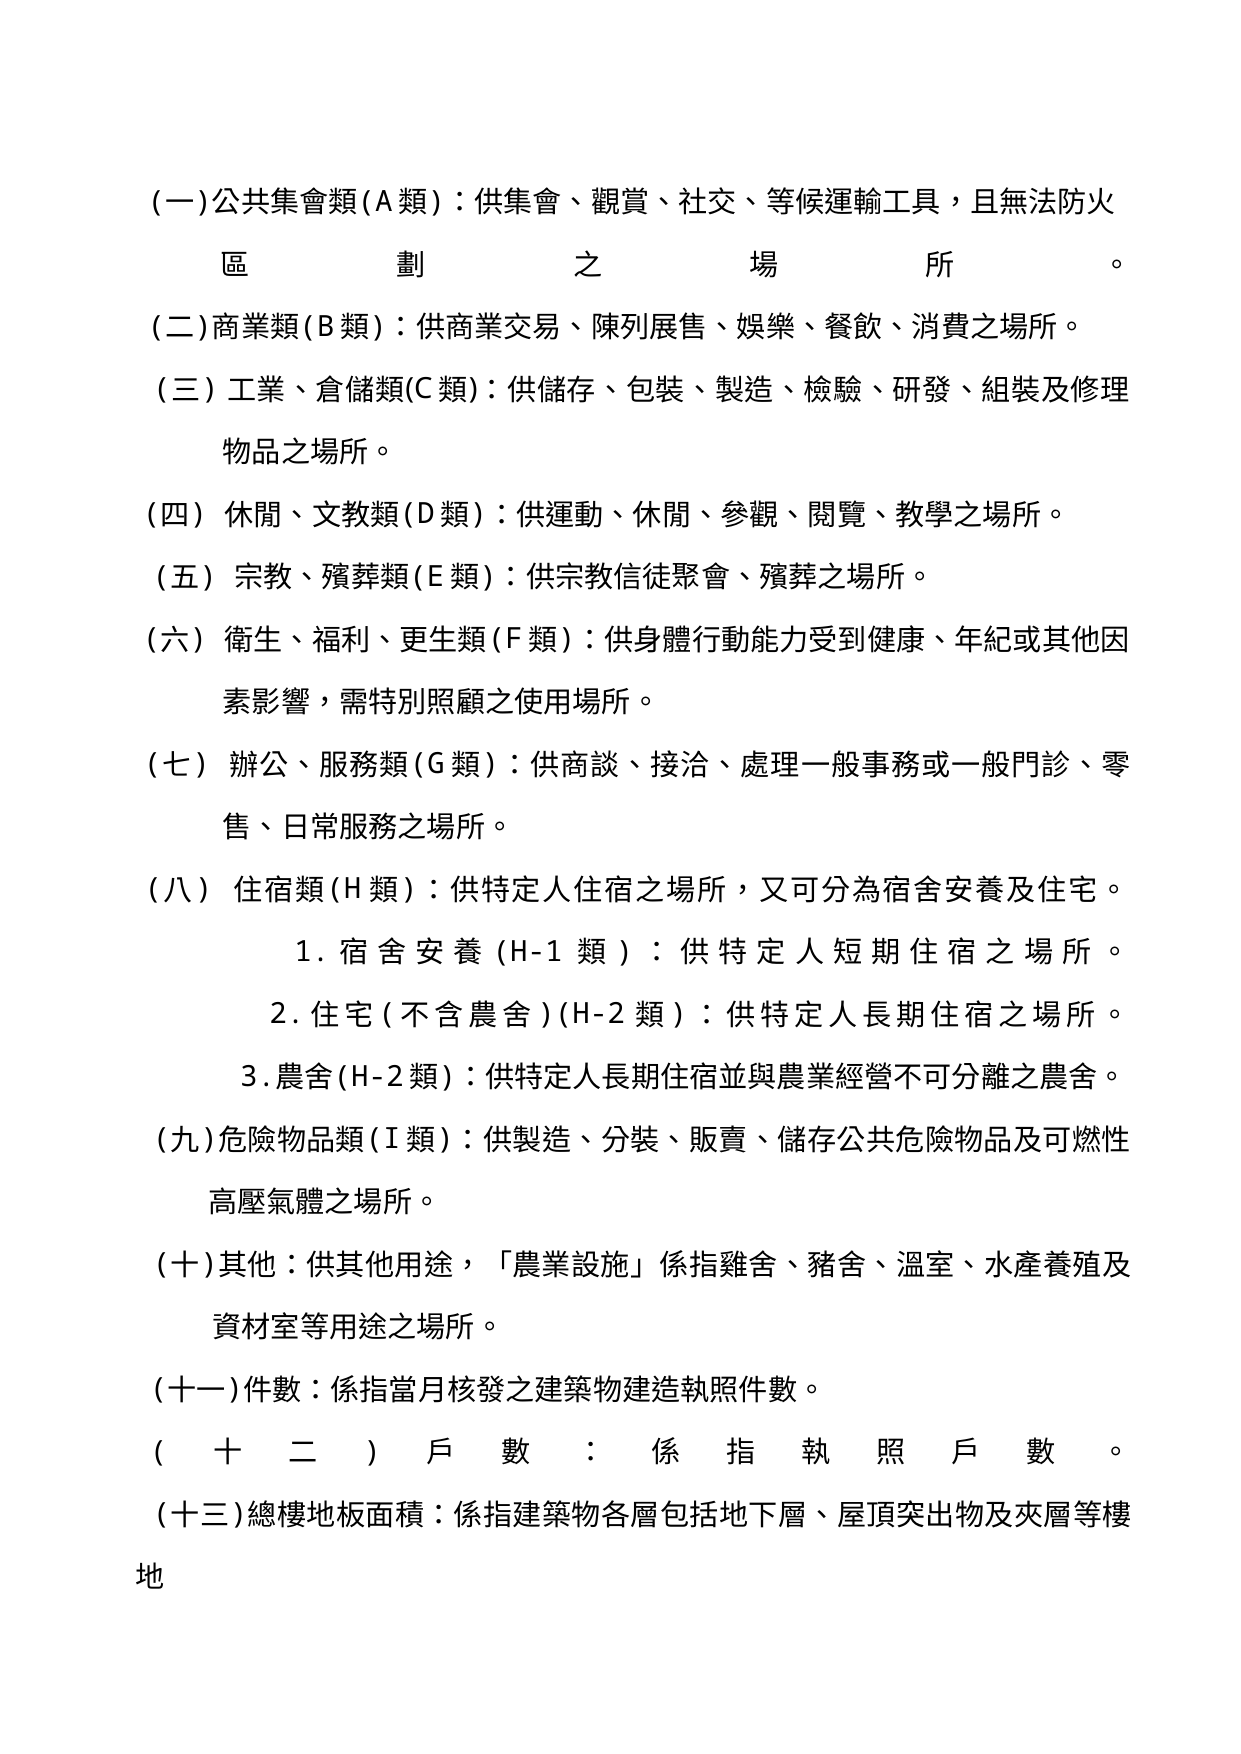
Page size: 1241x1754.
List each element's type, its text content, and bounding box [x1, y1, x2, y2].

table_header (一)公共集會類(A類)：供集會、觀賞、社交、等候運輸工具，且無法防火 區劃之場所。 (二)商業類(B類)：供商業交易、陳列展售、娛樂、餐飲、消費之場所。 (三) 工業、倉儲類(C類)：供儲存、包裝、製造、檢驗、研發、組裝及修理物品之場所。 (四) 休閒、文教類(D類)：供運動、休閒、參觀、閱覽、教學之場所。 (五) 宗教、殯葬類(E類)：供宗教信徒聚會、殯葬之場所。 (六) 衛生、福利、更生類(F類)：供身體行動能力受到健康、年紀或其他因素影響，需特別照顧之使用場所。 (七) 辦公、服務類(G類)：供商談、接洽、處理一般事務或一般門診、零售、日常服務之場所。 (八) 住宿類(H類)：供特定人住宿之場所，又可分為宿舍安養及住宅。 1.宿舍安養(H-1類)：供特定人短期住宿之場所。 2.住宅(不含農舍)(H-2類)：供特定人長期住宿之場所。 3.農舍(H-2類)：供特定人長期住宿並與農業經營不可分離之農舍。 (九)危險物品類(I類)：供製造、分裝、販賣、儲存公共危險物品及可燃性高壓氣體之場所。 (十)其他：供其他用途，「農業設施」係指雞舍、豬舍、溫室、水產養殖及資材室等用途之場所。 (十一)件數：係指當月核發之建築物建造執照件數。 (十二)戶數：係指執照戶數。 (十三)總樓地板面積：係指建築物各層包括地下層、屋頂突出物及夾層等樓地 [124, 158, 1143, 1596]
